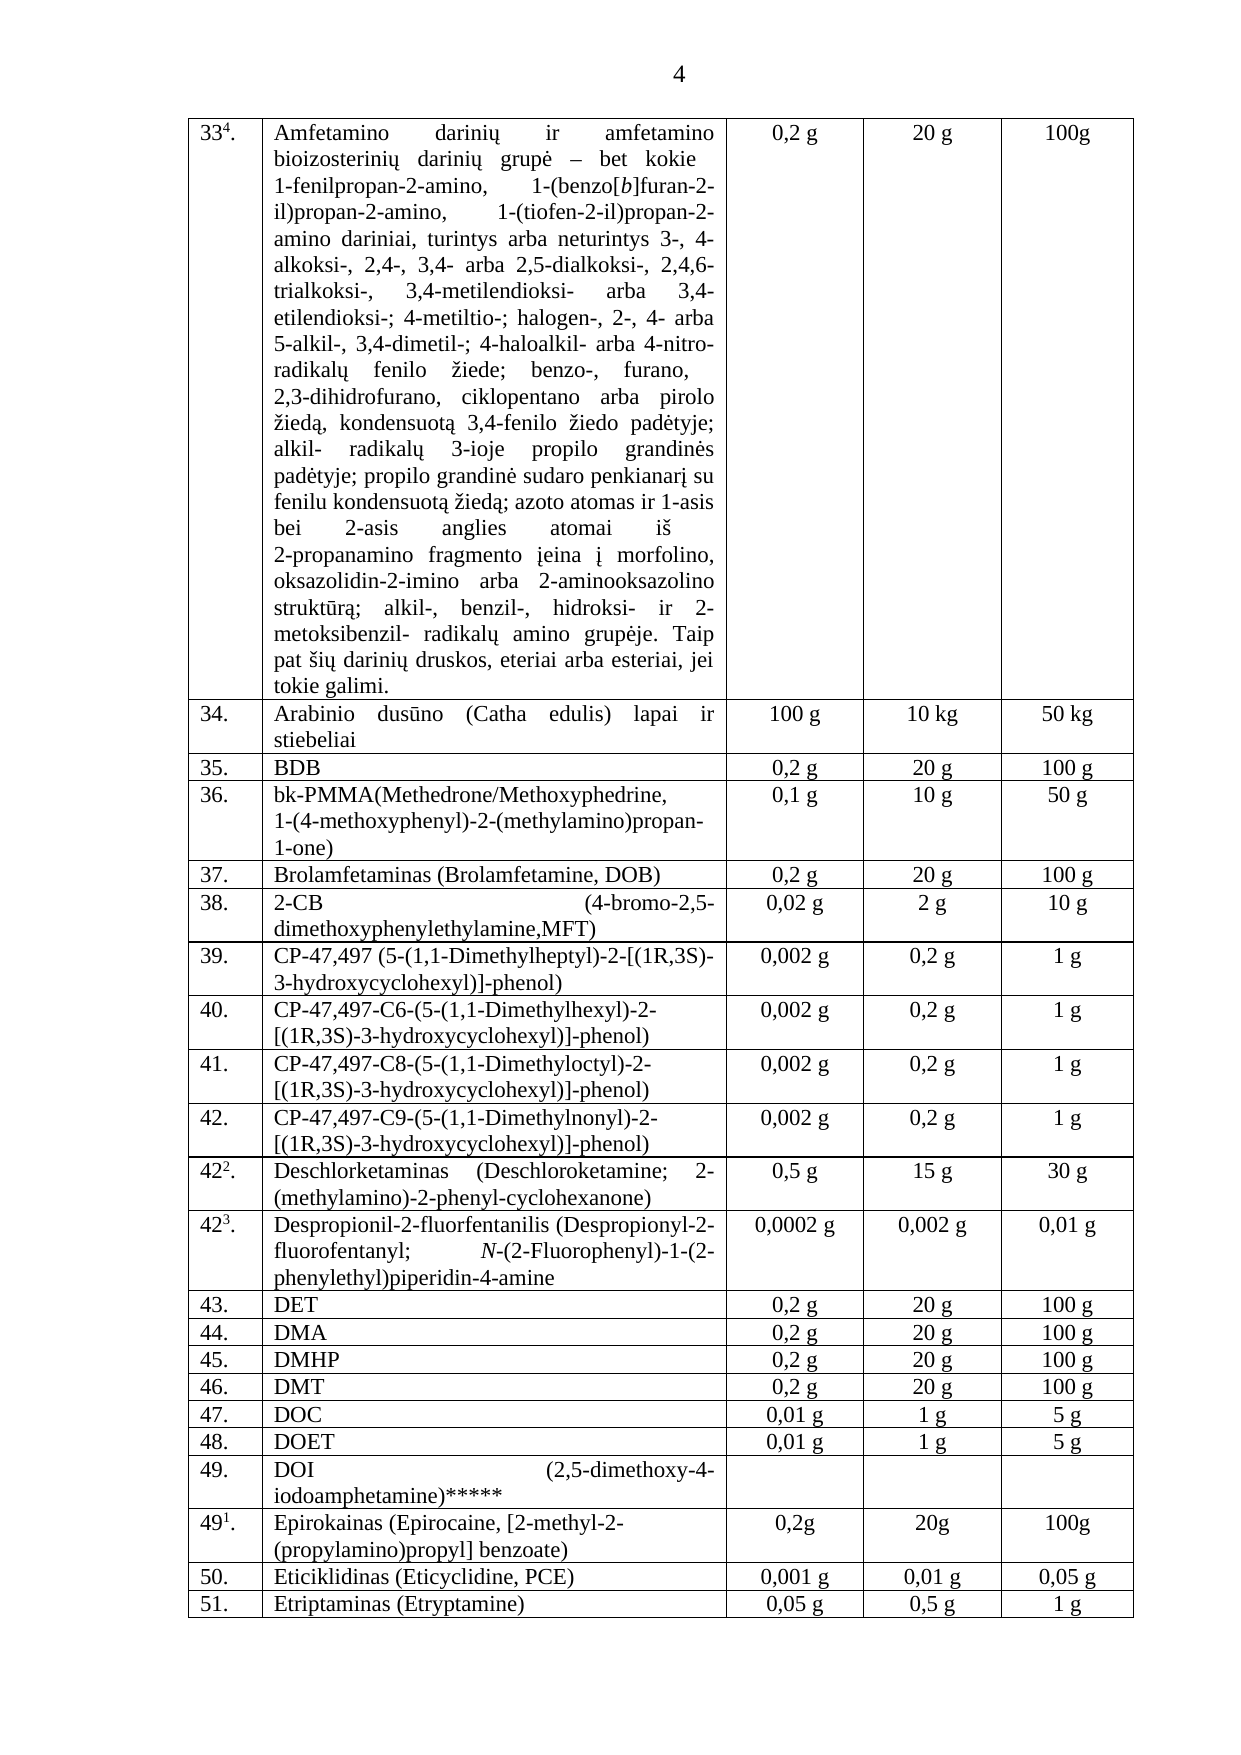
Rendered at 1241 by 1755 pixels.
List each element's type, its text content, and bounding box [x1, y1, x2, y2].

table_cell [1134, 699, 1138, 753]
table_cell 423. [189, 1211, 262, 1290]
table_cell 46. [189, 1374, 262, 1400]
table_cell 100g [1002, 1509, 1133, 1562]
table_cell DET [263, 1291, 726, 1318]
table_cell 20 g [864, 1374, 1001, 1400]
table_cell 0,02 g [727, 889, 863, 941]
table_cell 36. [189, 781, 262, 860]
table_cell 0,05 g [727, 1591, 863, 1617]
table_cell 44. [189, 1319, 262, 1345]
table_cell [1134, 1290, 1138, 1318]
table_cell 50 g [1002, 781, 1133, 860]
table_cell [1134, 1590, 1138, 1617]
table_cell DOI (2,5-dimethoxy-4-iodoamphetamine)***** [263, 1456, 726, 1508]
table_cell 0,05 g [1002, 1563, 1133, 1589]
table_cell CP-47,497-C6-(5-(1,1-Dimethylhexyl)-2-[(1R,3S)-3-hydroxycyclohexyl)]-phenol) [263, 996, 726, 1049]
table_cell 0,01 g [727, 1428, 863, 1454]
table_cell 2-CB (4-bromo-2,5-dimethoxyphenylethylamine,MFT) [263, 889, 726, 941]
table_cell 49. [189, 1456, 262, 1508]
table_cell 0,001 g [727, 1563, 863, 1589]
table_cell 39. [189, 943, 262, 995]
table_cell 0,2 g [727, 754, 863, 780]
table_cell 20 g [864, 1346, 1001, 1372]
table_cell 50. [189, 1563, 262, 1589]
table_cell [1134, 753, 1138, 780]
table_cell 20g [864, 1509, 1001, 1562]
table_cell CP-47,497-C8-(5-(1,1-Dimethyloctyl)-2-[(1R,3S)-3-hydroxycyclohexyl)]-phenol) [263, 1050, 726, 1103]
table_cell 0,2 g [727, 1374, 863, 1400]
table_cell 20 g [864, 754, 1001, 780]
table_cell [1134, 941, 1138, 995]
table_cell 1 g [1002, 1050, 1133, 1103]
table_cell Etriptaminas (Etryptamine) [263, 1591, 726, 1617]
table_cell 37. [189, 861, 262, 888]
table_cell Epirokainas (Epirocaine, [2-methyl-2-(propylamino)propyl] benzoate) [263, 1509, 726, 1562]
table_cell 0,2g [727, 1509, 863, 1562]
table_cell 50 kg [1002, 700, 1133, 753]
table_cell [1134, 1103, 1138, 1156]
table_cell 0,01 g [727, 1401, 863, 1427]
table_cell [1134, 1373, 1138, 1400]
table_cell 0,2 g [727, 1291, 863, 1318]
table_cell DMA [263, 1319, 726, 1345]
table_cell 47. [189, 1401, 262, 1427]
table_cell 1 g [864, 1428, 1001, 1454]
table_cell [1134, 888, 1138, 941]
table_cell [1134, 1318, 1138, 1345]
table_cell DMT [263, 1374, 726, 1400]
table_cell [1134, 1210, 1138, 1290]
table_cell 48. [189, 1428, 262, 1454]
table_cell Arabinio dusūno (Catha edulis) lapai ir stiebeliai [263, 700, 726, 753]
table_cell 100g [1002, 119, 1133, 699]
table_cell [1134, 995, 1138, 1049]
table_cell [727, 1456, 863, 1508]
table_cell 0,2 g [864, 943, 1001, 995]
table_cell [1134, 1508, 1138, 1562]
table_cell 422. [189, 1158, 262, 1210]
table_cell 41. [189, 1050, 262, 1103]
table_cell 334. [189, 119, 262, 699]
table_cell 1 g [1002, 1591, 1133, 1617]
table_cell 40. [189, 996, 262, 1049]
table_cell 2 g [864, 889, 1001, 941]
table_cell [1134, 1345, 1138, 1372]
table_cell 35. [189, 754, 262, 780]
table_cell 20 g [864, 1291, 1001, 1318]
table_cell 0,01 g [864, 1563, 1001, 1589]
table_cell 20 g [864, 861, 1001, 888]
table_cell 100 g [1002, 1374, 1133, 1400]
table_cell 15 g [864, 1158, 1001, 1210]
table_cell 0,2 g [727, 119, 863, 699]
table_cell 100 g [727, 700, 863, 753]
table_cell [1134, 1400, 1138, 1427]
table_cell 0,2 g [727, 861, 863, 888]
table_cell [1134, 860, 1138, 888]
table_cell Despropionil-2-fluorfentanilis (Despropionyl-2-fluorofentanyl; N-(2-Fluorophenyl)-1-(2-phenylethyl)piperidin-4-amine [263, 1211, 726, 1290]
table_cell Brolamfetaminas (Brolamfetamine, DOB) [263, 861, 726, 888]
table_cell [1134, 1049, 1138, 1103]
table_cell 1 g [1002, 943, 1133, 995]
table_cell 100 g [1002, 1346, 1133, 1372]
table_cell 491. [189, 1509, 262, 1562]
table_cell 5 g [1002, 1428, 1133, 1454]
table_cell 0,1 g [727, 781, 863, 860]
table_cell 42. [189, 1104, 262, 1156]
table_cell 0,002 g [727, 1050, 863, 1103]
table_cell 0,2 g [864, 1104, 1001, 1156]
table_cell 100 g [1002, 861, 1133, 888]
table_cell 51. [189, 1591, 262, 1617]
table_cell [1134, 1455, 1138, 1508]
table_cell 30 g [1002, 1158, 1133, 1210]
table_cell 45. [189, 1346, 262, 1372]
table_cell 0,002 g [727, 1104, 863, 1156]
table_cell Eticiklidinas (Eticyclidine, PCE) [263, 1563, 726, 1589]
table_cell 0,2 g [727, 1319, 863, 1345]
table_cell 1 g [1002, 996, 1133, 1049]
table_cell Deschlorketaminas (Deschloroketamine; 2-(methylamino)-2-phenyl-cyclohexanone) [263, 1158, 726, 1210]
table_cell 100 g [1002, 1319, 1133, 1345]
table_cell 0,2 g [864, 1050, 1001, 1103]
table_cell [1134, 780, 1138, 860]
table_cell bk-PMMA(Methedrone/Methoxyphedrine, 1-(4-methoxyphenyl)-2-(methylamino)propan-1-one) [263, 781, 726, 860]
table_cell [1002, 1456, 1133, 1508]
table_cell 34. [189, 700, 262, 753]
table_cell 43. [189, 1291, 262, 1318]
table_cell 1 g [1002, 1104, 1133, 1156]
table_cell 0,01 g [1002, 1211, 1133, 1290]
table_cell 10 kg [864, 700, 1001, 753]
table_cell 0,002 g [864, 1211, 1001, 1290]
table_cell [1134, 118, 1138, 699]
table_cell 0,002 g [727, 996, 863, 1049]
table_cell [1134, 1562, 1138, 1589]
table_cell 0,002 g [727, 943, 863, 995]
table_cell 10 g [864, 781, 1001, 860]
table_cell DOET [263, 1428, 726, 1454]
table_cell 10 g [1002, 889, 1133, 941]
table_cell 100 g [1002, 754, 1133, 780]
table_cell DMHP [263, 1346, 726, 1372]
table_cell [1134, 1156, 1138, 1210]
table_cell [864, 1456, 1001, 1508]
table_cell 100 g [1002, 1291, 1133, 1318]
table_cell Amfetamino darinių ir amfetamino bioizosterinių darinių grupė – bet kokie 1-fenilpropan-2-amino, 1-(benzo[b]furan-2-il)propan-2-amino, 1-(tiofen-2-il)propan-2-amino dariniai, turintys arba neturintys 3-, 4-alkoksi-, 2,4-, 3,4- arba 2,5-dialkoksi-, 2,4,6-trialkoksi-, 3,4-metilendioksi- arba 3,4-etilendioksi-; 4-metiltio-; halogen-, 2-, 4- arba 5-alkil-, 3,4-dimetil-; 4-haloalkil- arba 4-nitro- radikalų fenilo žiede; benzo-, furano, 2,3-dihidrofurano, ciklopentano arba pirolo žiedą, kondensuotą 3,4-fenilo žiedo padėtyje; alkil- radikalų 3-ioje propilo grandinės padėtyje; propilo grandinė sudaro penkianarį su fenilu kondensuotą žiedą; azoto atomas ir 1-asis bei 2-asis anglies atomai iš 2-propanamino fragmento įeina į morfolino, oksazolidin-2-imino arba 2-aminooksazolino struktūrą; alkil-, benzil-, hidroksi- ir 2-metoksibenzil- radikalų amino grupėje. Taip pat šių darinių druskos, eteriai arba esteriai, jei tokie galimi. [263, 119, 726, 699]
table_cell [1134, 1427, 1138, 1454]
table_cell CP-47,497 (5-(1,1-Dimethylheptyl)-2-[(1R,3S)-3-hydroxycyclohexyl)]-phenol) [263, 943, 726, 995]
table_cell 20 g [864, 1319, 1001, 1345]
table_cell 38. [189, 889, 262, 941]
table_cell 0,2 g [864, 996, 1001, 1049]
table_cell 1 g [864, 1401, 1001, 1427]
table_cell DOC [263, 1401, 726, 1427]
table_cell 0,2 g [727, 1346, 863, 1372]
table_cell CP-47,497-C9-(5-(1,1-Dimethylnonyl)-2-[(1R,3S)-3-hydroxycyclohexyl)]-phenol) [263, 1104, 726, 1156]
table_cell 0,5 g [864, 1591, 1001, 1617]
table_cell 0,5 g [727, 1158, 863, 1210]
table_cell 20 g [864, 119, 1001, 699]
table_cell 0,0002 g [727, 1211, 863, 1290]
table_cell 5 g [1002, 1401, 1133, 1427]
table_cell BDB [263, 754, 726, 780]
